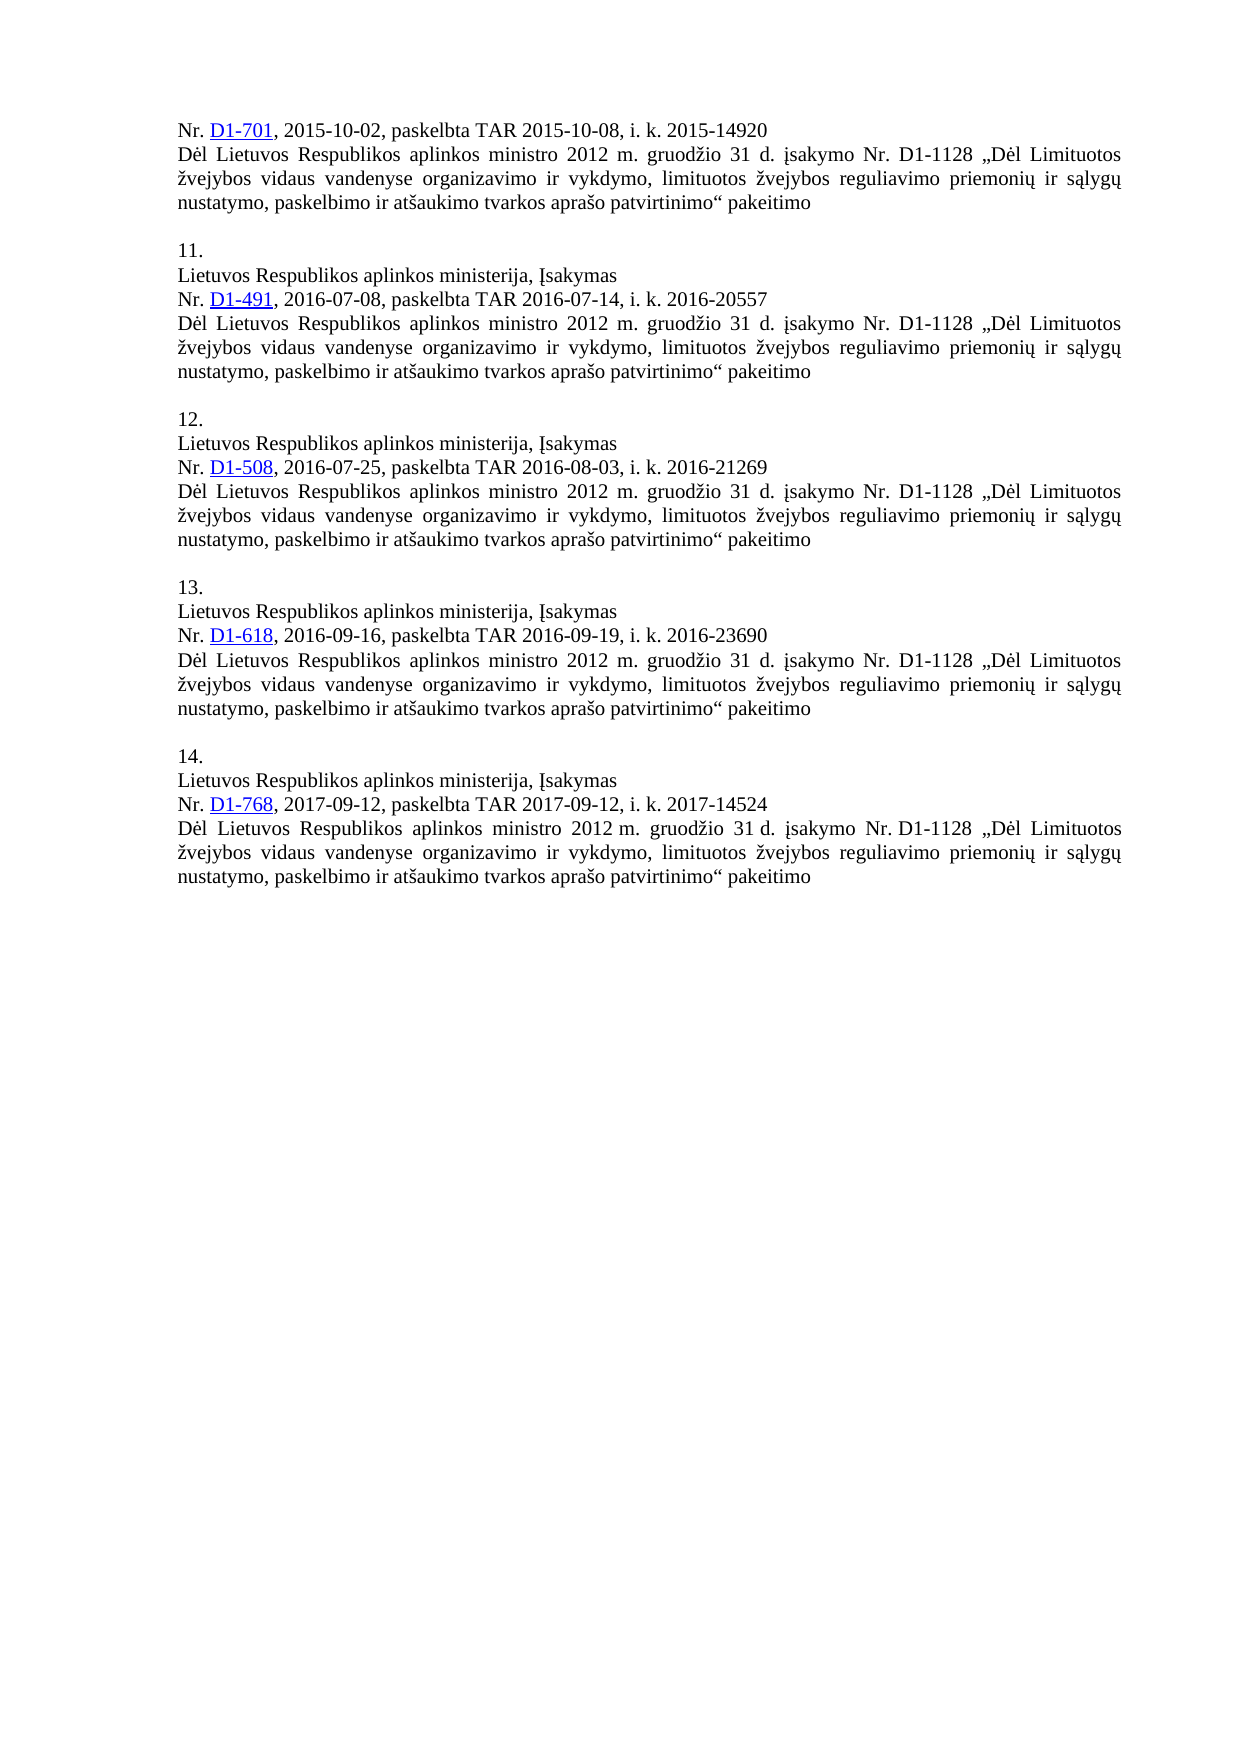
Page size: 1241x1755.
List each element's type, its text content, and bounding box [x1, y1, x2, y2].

text Dėl Lietuvos Respublikos aplinkos ministro 2012 m. gruodžio 31 d. įsakymo Nr. D1-1128 „Dėl Limituotos žvejybos vidaus vandenyse organizavimo ir vykdymo, limituotos žvejybos reguliavimo priemonių ir sąlygų nustatymo, paskelbimo ir atšaukimo tvarkos aprašo patvirtinimo“ pakeitimo [177, 479, 1122, 551]
text Nr. D1-701, 2015-10-02, paskelbta TAR 2015-10-08, i. k. 2015-14920 [177, 118, 1122, 142]
text Nr. D1-768, 2017-09-12, paskelbta TAR 2017-09-12, i. k. 2017-14524 [177, 792, 1122, 816]
text Lietuvos Respublikos aplinkos ministerija, Įsakymas [177, 768, 1122, 792]
text Dėl Lietuvos Respublikos aplinkos ministro 2012 m. gruodžio 31 d. įsakymo Nr. D1-1128 „Dėl Limituotos žvejybos vidaus vandenyse organizavimo ir vykdymo, limituotos žvejybos reguliavimo priemonių ir sąlygų nustatymo, paskelbimo ir atšaukimo tvarkos aprašo patvirtinimo“ pakeitimo [177, 647, 1122, 720]
text 14. [177, 744, 1122, 768]
text 12. [177, 407, 1122, 431]
text 13. [177, 575, 1122, 599]
text Dėl Lietuvos Respublikos aplinkos ministro 2012 m. gruodžio 31 d. įsakymo Nr. D1-1128 „Dėl Limituotos žvejybos vidaus vandenyse organizavimo ir vykdymo, limituotos žvejybos reguliavimo priemonių ir sąlygų nustatymo, paskelbimo ir atšaukimo tvarkos aprašo patvirtinimo“ pakeitimo [177, 311, 1122, 383]
text Nr. D1-508, 2016-07-25, paskelbta TAR 2016-08-03, i. k. 2016-21269 [177, 455, 1122, 479]
text Dėl Lietuvos Respublikos aplinkos ministro 2012 m. gruodžio 31 d. įsakymo Nr. D1-1128 „Dėl Limituotos žvejybos vidaus vandenyse organizavimo ir vykdymo, limituotos žvejybos reguliavimo priemonių ir sąlygų nustatymo, paskelbimo ir atšaukimo tvarkos aprašo patvirtinimo“ pakeitimo [177, 816, 1122, 888]
text Nr. D1-491, 2016-07-08, paskelbta TAR 2016-07-14, i. k. 2016-20557 [177, 287, 1122, 311]
text Lietuvos Respublikos aplinkos ministerija, Įsakymas [177, 431, 1122, 455]
text Dėl Lietuvos Respublikos aplinkos ministro 2012 m. gruodžio 31 d. įsakymo Nr. D1-1128 „Dėl Limituotos žvejybos vidaus vandenyse organizavimo ir vykdymo, limituotos žvejybos reguliavimo priemonių ir sąlygų nustatymo, paskelbimo ir atšaukimo tvarkos aprašo patvirtinimo“ pakeitimo [177, 142, 1122, 214]
text 11. [177, 238, 1122, 262]
text Lietuvos Respublikos aplinkos ministerija, Įsakymas [177, 599, 1122, 623]
text Lietuvos Respublikos aplinkos ministerija, Įsakymas [177, 262, 1122, 287]
text Nr. D1-618, 2016-09-16, paskelbta TAR 2016-09-19, i. k. 2016-23690 [177, 623, 1122, 647]
